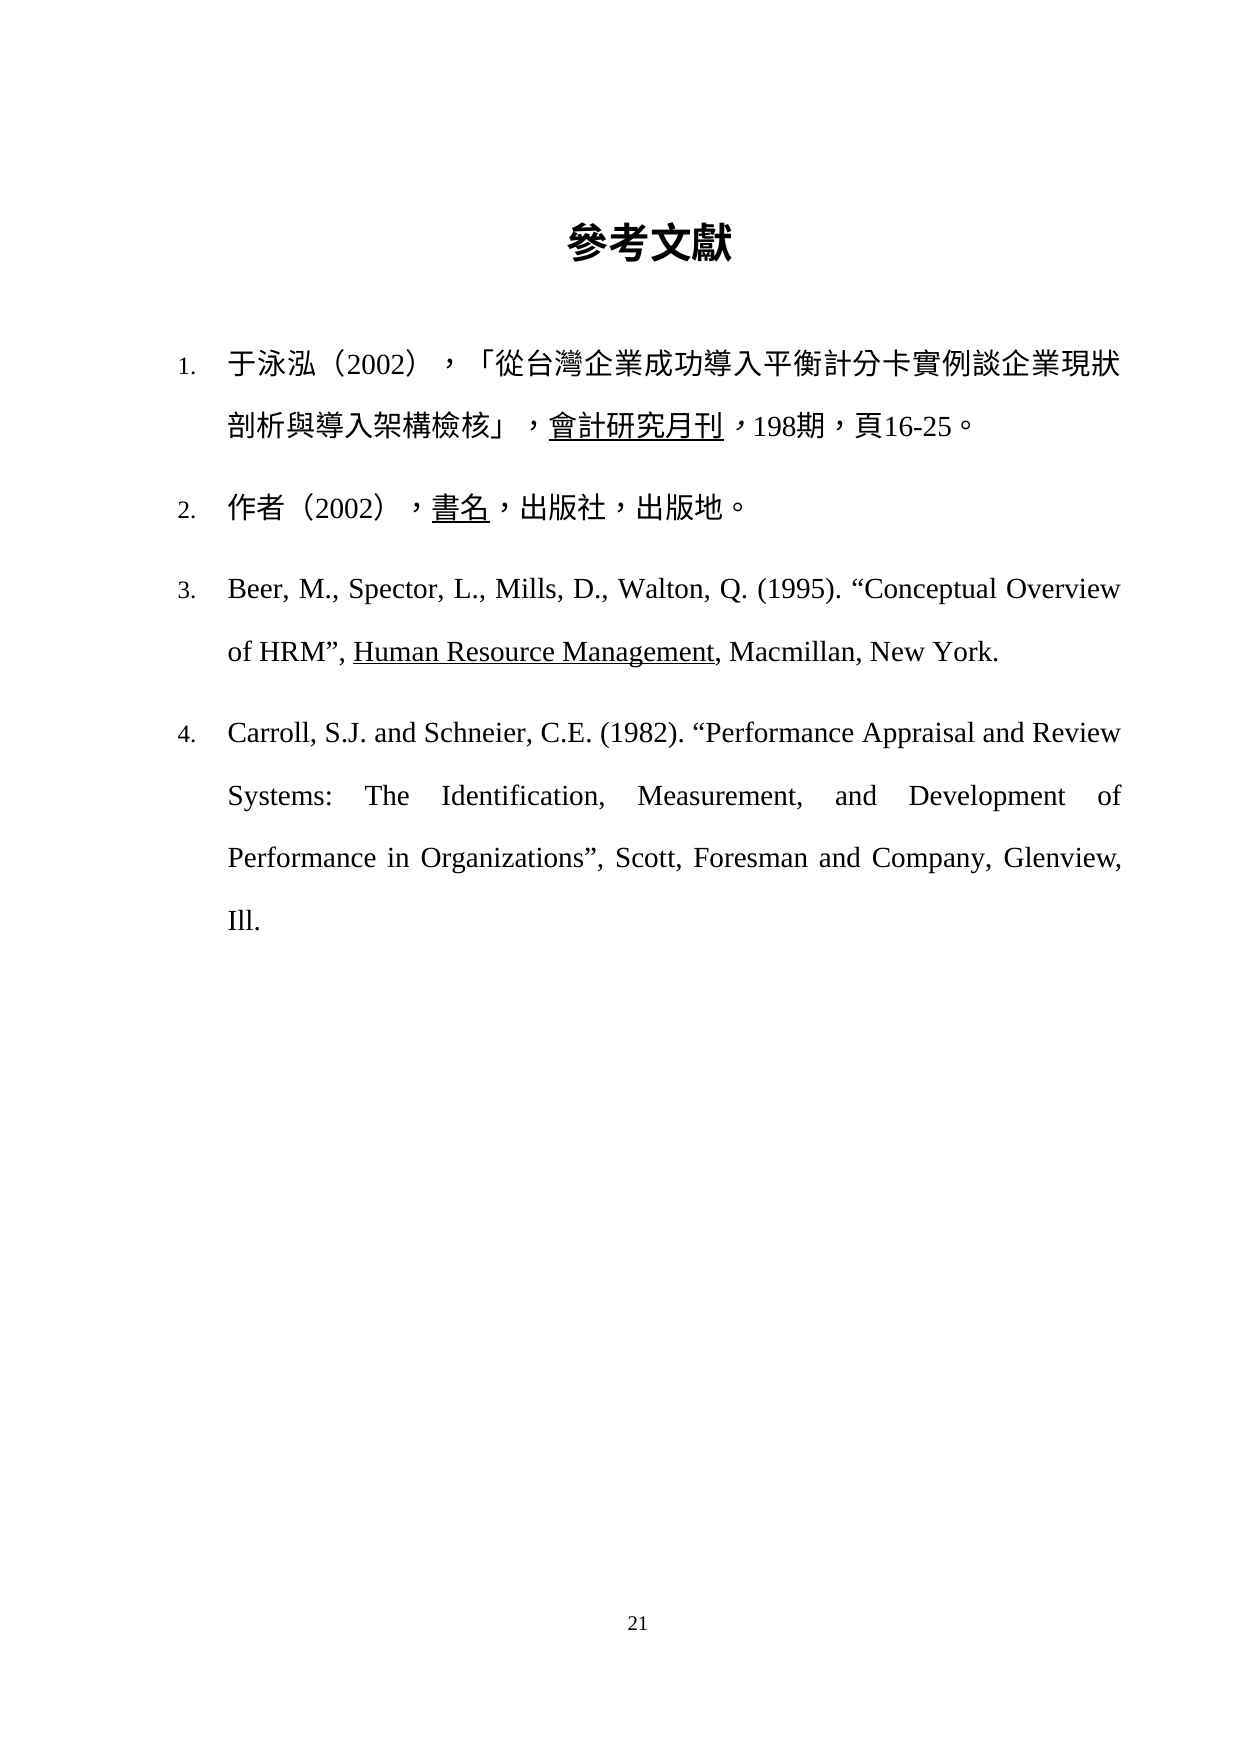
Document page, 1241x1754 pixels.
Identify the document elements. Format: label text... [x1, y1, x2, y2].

list 作者（2002），書名，出版社，出版地。 [177, 464, 1122, 527]
list Carroll, S.J. and Schneier, C.E. (1982). “Performance Appraisal and Review Systems: The Identification, Measurement, and Development of Performance in Organizations”, Scott, Foresman and Company, Glenview, Ill. [177, 691, 1122, 941]
list 于泳泓（2002），「從台灣企業成功導入平衡計分卡實例談企業現狀剖析與導入架構檢核」，會計研究月刊，198期，頁16-25。 [177, 320, 1122, 445]
text 參考文獻 [177, 199, 1122, 261]
list Beer, M., Spector, L., Mills, D., Walton, Q. (1995). “Conceptual Overview of HRM”, Human Resource Management, Macmillan, New York. [177, 546, 1122, 671]
